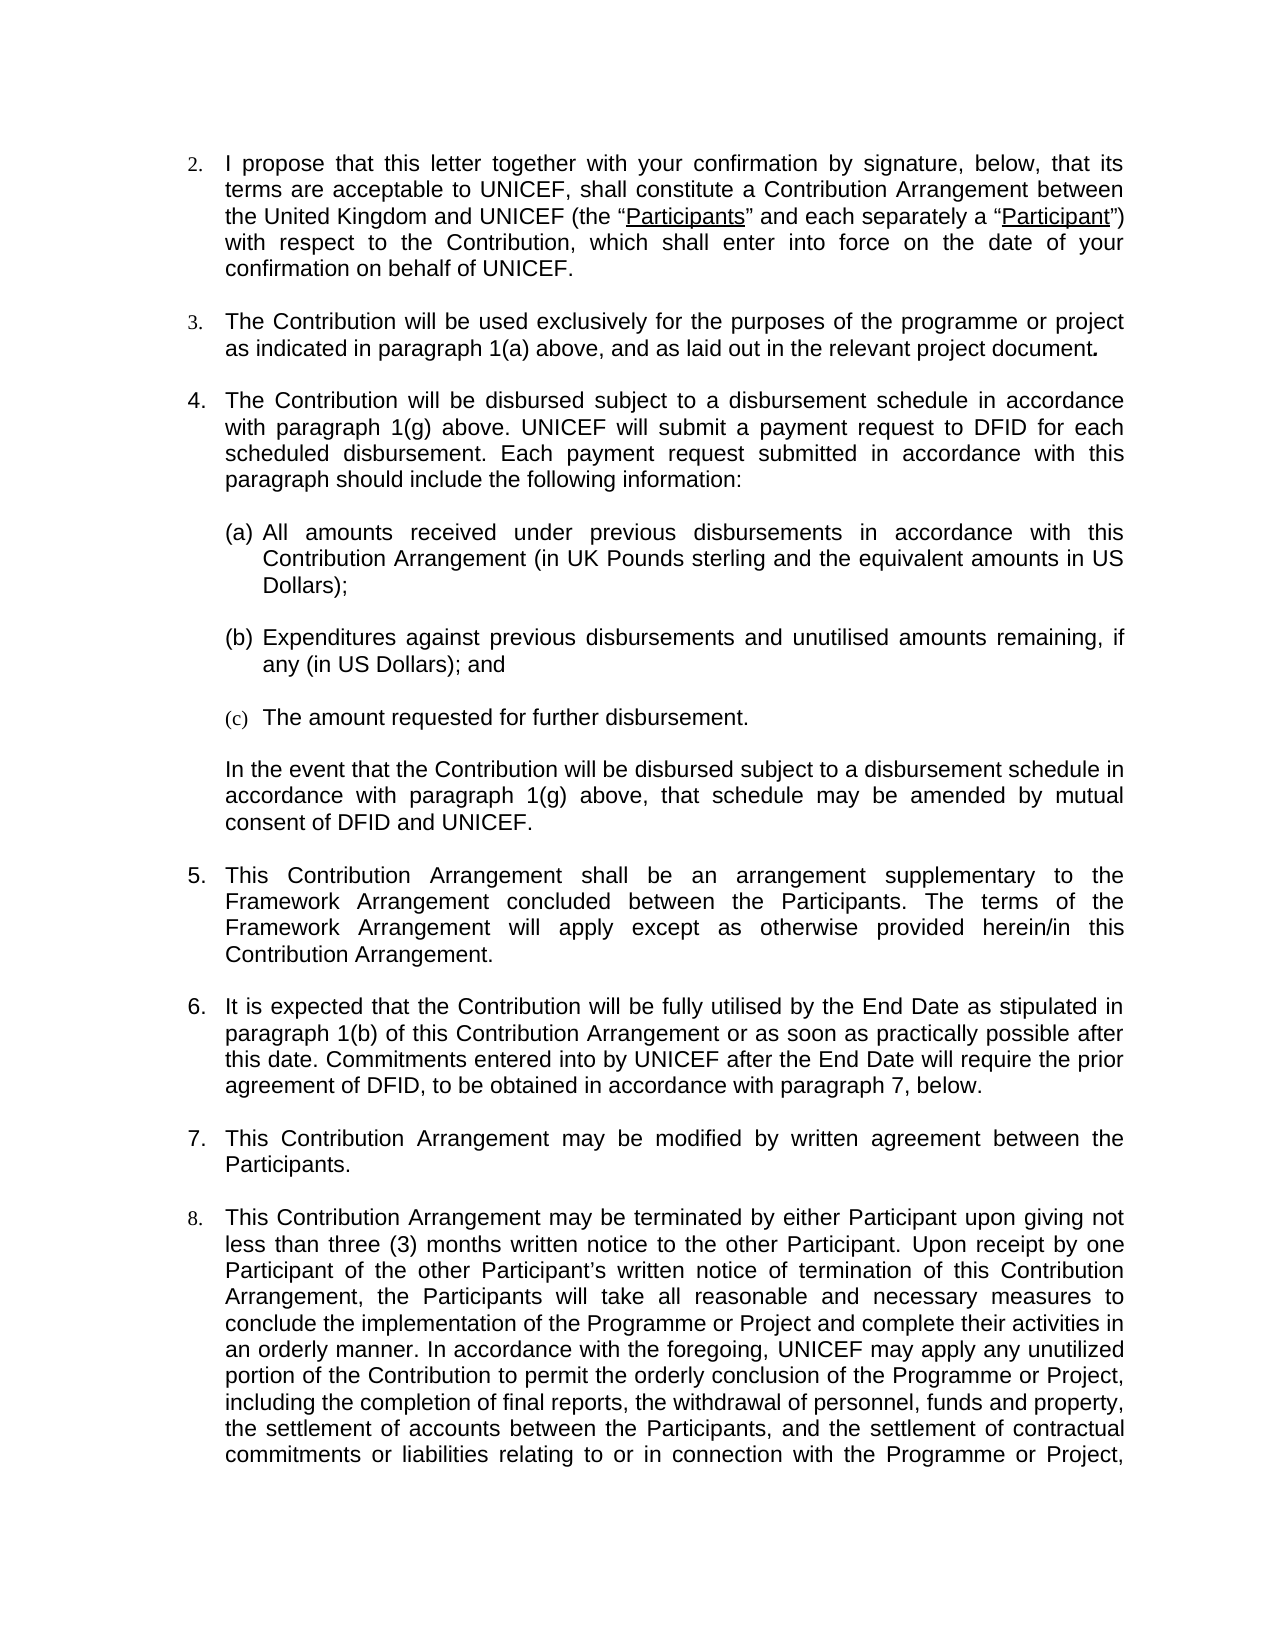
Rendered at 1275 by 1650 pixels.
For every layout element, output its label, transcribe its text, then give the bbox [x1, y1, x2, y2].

list Expenditures against previous disbursements and unutilised amounts remaining, if any (in US Dollars); and [225, 624, 1125, 677]
list It is expected that the Contribution will be fully utilised by the End Date as stipulated in paragraph 1(b) of this Contribution Arrangement or as soon as practically possible after this date. Commitments entered into by UNICEF after the End Date will require the prior agreement of DFID, to be obtained in accordance with paragraph 7, below. [187, 993, 1125, 1099]
text In the event that the Contribution will be disbursed subject to a disbursement schedule in accordance with paragraph 1(g) above, that schedule may be amended by mutual consent of DFID and UNICEF. [225, 756, 1125, 835]
list The Contribution will be used exclusively for the purposes of the programme or project as indicated in paragraph 1(a) above, and as laid out in the relevant project document. [187, 308, 1125, 361]
list This Contribution Arrangement may be terminated by either Participant upon giving not less than three (3) months written notice to the other Participant. Upon receipt by one Participant of the other Participant’s written notice of termination of this Contribution Arrangement, the Participants will take all reasonable and necessary measures to conclude the implementation of the Programme or Project and complete their activities in an orderly manner. In accordance with the foregoing, UNICEF may apply any unutilized portion of the Contribution to permit the orderly conclusion of the Programme or Project, including the completion of final reports, the withdrawal of personnel, funds and property, the settlement of accounts between the Participants, and the settlement of contractual commitments or liabilities relating to or in connection with the Programme or Project, [187, 1204, 1125, 1468]
list This Contribution Arrangement shall be an arrangement supplementary to the Framework Arrangement concluded between the Participants. The terms of the Framework Arrangement will apply except as otherwise provided herein/in this Contribution Arrangement. [187, 862, 1125, 967]
list The amount requested for further disbursement. [225, 703, 1125, 730]
list All amounts received under previous disbursements in accordance with this Contribution Arrangement (in UK Pounds sterling and the equivalent amounts in US Dollars); [225, 519, 1125, 598]
list The Contribution will be disbursed subject to a disbursement schedule in accordance with paragraph 1(g) above. UNICEF will submit a payment request to DFID for each scheduled disbursement. Each payment request submitted in accordance with this paragraph should include the following information: [187, 387, 1125, 493]
list This Contribution Arrangement may be modified by written agreement between the Participants. [187, 1125, 1125, 1178]
list I propose that this letter together with your confirmation by signature, below, that its terms are acceptable to UNICEF, shall constitute a Contribution Arrangement between the United Kingdom and UNICEF (the “Participants” and each separately a “Participant”) with respect to the Contribution, which shall enter into force on the date of your confirmation on behalf of UNICEF. [187, 150, 1125, 282]
